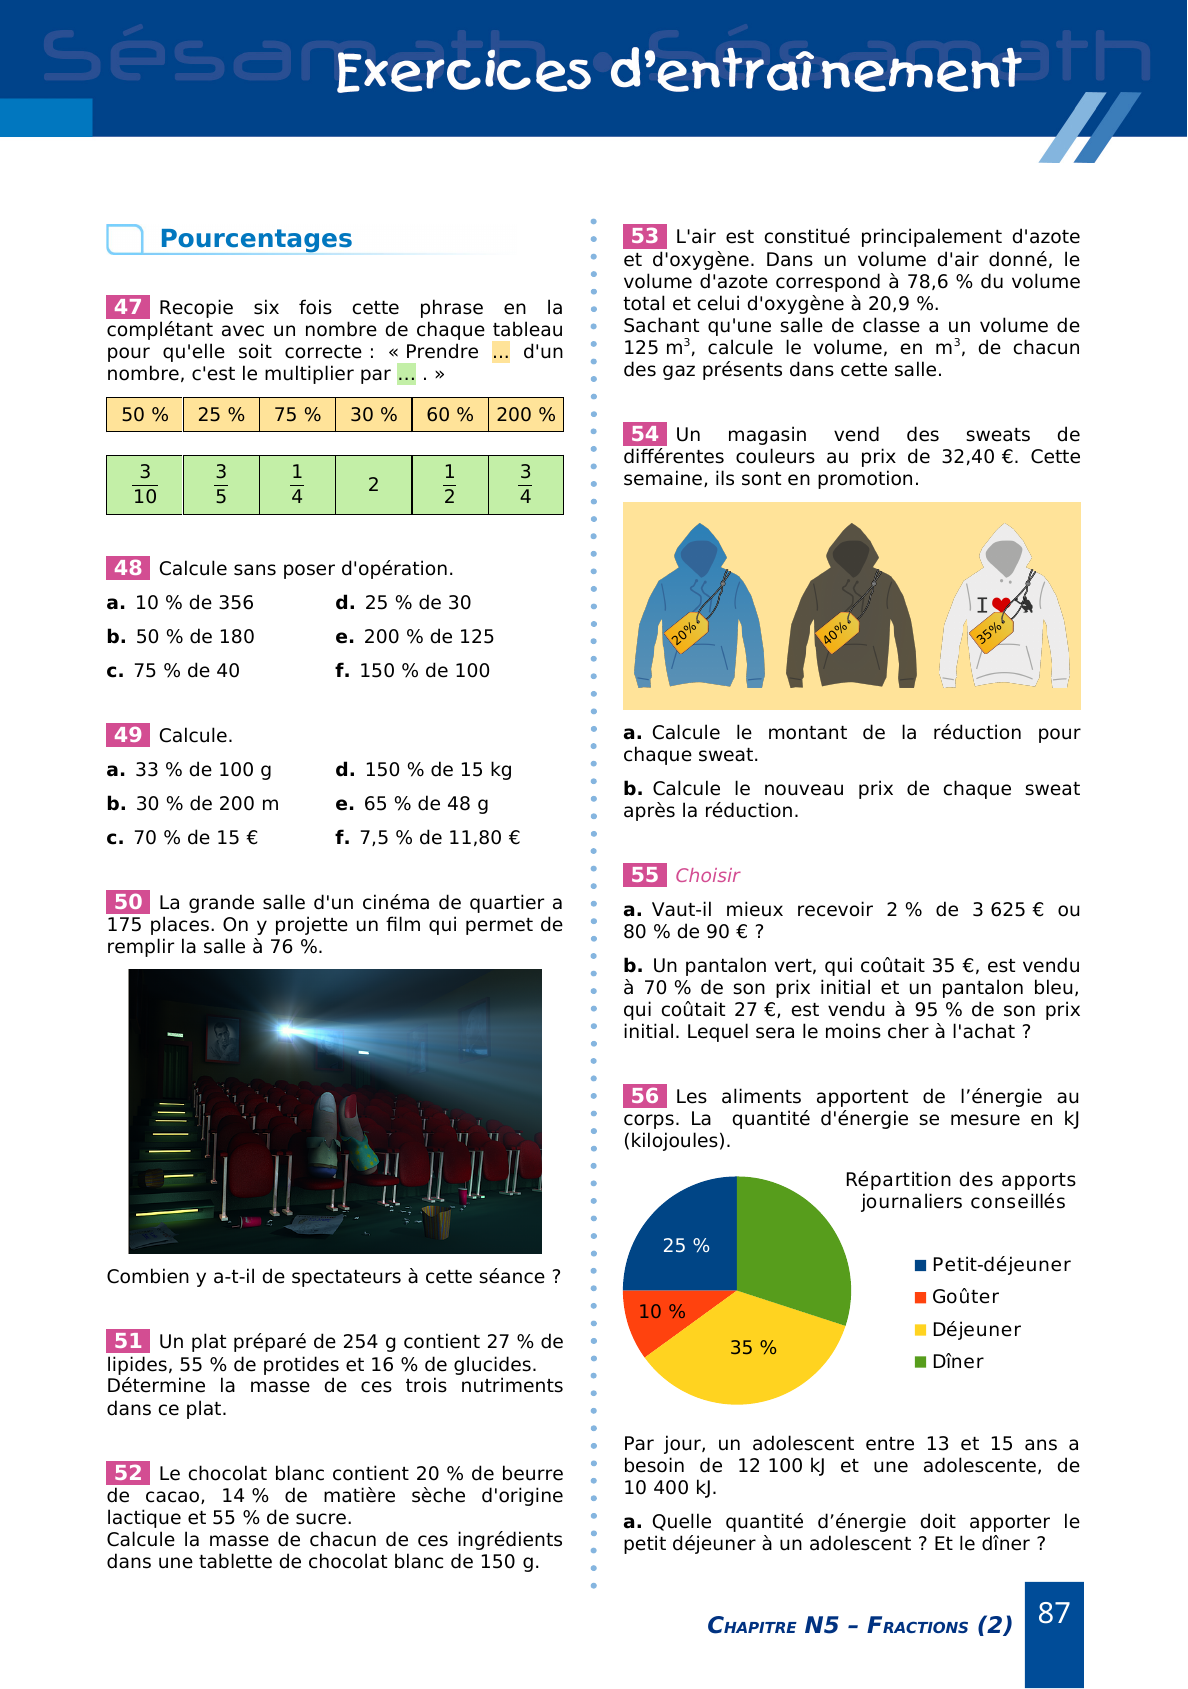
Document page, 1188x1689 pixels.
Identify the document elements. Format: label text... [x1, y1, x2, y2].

picture [128, 969, 542, 1254]
table_header [260, 456, 335, 514]
table_header 25 % [184, 398, 259, 431]
list Calcule. [150, 723, 564, 747]
table_header [413, 456, 488, 514]
list 150 % de 100 [335, 660, 564, 682]
picture [786, 523, 917, 688]
table_header 75 % [260, 398, 335, 431]
list Calcule le montant de la réduction pour chaque sweat. [623, 722, 1081, 766]
list Par jour, un adolescent entre 13 et 15 ans a besoin de 12 100 kJ et une adolescente, de 10 400 kJ. [623, 1433, 1081, 1499]
text Pourcentages [517, 224, 564, 254]
list Quelle quantité d’énergie doit apporter le petit déjeuner à un adolescent ? Et le dîner ? [623, 1511, 1081, 1554]
table_header [489, 456, 563, 514]
list Les aliments apportent de l’énergie au corps. La quantité d'énergie se mesure en kJ (kilojoules). [623, 1084, 1081, 1152]
table_header 30 % [336, 398, 411, 431]
list 30 % de 200 m [106, 793, 335, 815]
list 150 % de 15 kg [335, 759, 564, 781]
list 7,5 % de 11,80 € [335, 827, 564, 848]
list 50 % de 180 [106, 626, 335, 648]
list Un magasin vend des sweats de différentes couleurs au prix de 32,40 €. Cette semaine, ils sont en promotion. [623, 422, 1081, 490]
table_header [107, 456, 182, 514]
table_header [184, 456, 259, 514]
list Le chocolat blanc contient 20 % de beurre de cacao, 14 % de matière sèche d'origine lactique et 55 % de sucre. Calcule la masse de chacun de ces ingrédients dans une tablette de chocolat blanc de 150 g. [106, 1461, 564, 1573]
list Calcule le nouveau prix de chaque sweat après la réduction. [623, 778, 1081, 822]
picture [939, 523, 1070, 688]
list 10 % de 356 [106, 592, 335, 614]
list Un plat préparé de 254 g contient 27 % de lipides, 55 % de protides et 16 % de glucides. Détermine la masse de ces trois nutriments dans ce plat. [106, 1329, 564, 1419]
table_header 200 % [489, 398, 563, 431]
list Calcule sans poser d'opération. [150, 556, 564, 580]
list La grande salle d'un cinéma de quartier a 175 places. On y projette un film qui permet de remplir la salle à 76 %. [106, 890, 564, 958]
list 33 % de 100 g [106, 759, 335, 781]
list 75 % de 40 [106, 660, 335, 682]
list Combien y a‑t‑il de spectateurs à cette séance ? [106, 1266, 564, 1288]
list 65 % de 48 g [335, 793, 564, 815]
list Vaut‑il mieux recevoir 2 % de 3 625 € ou 80 % de 90 € ? [623, 899, 1081, 943]
list L'air est constitué principalement d'azote et d'oxygène. Dans un volume d'air donné, le volume d'azote correspond à 78,6 % du volume total et celui d'oxygène à 20,9 %. Sachant qu'une salle de classe a un volume de 125 m3, calcule le volume, en m3, de chacun des gaz présents dans cette salle. [623, 224, 1081, 381]
picture [634, 523, 765, 688]
table_header 2 [336, 456, 411, 514]
list Recopie six fois cette phrase en la complétant avec un nombre de chaque tableau pour qu'elle soit correcte : « Prendre ... d'un nombre, c'est le multiplier par … . » [106, 295, 564, 385]
list 200 % de 125 [335, 626, 564, 648]
table_header 50 % [107, 398, 182, 431]
list Choisir [667, 863, 1081, 887]
list 25 % de 30 [335, 592, 564, 614]
list 70 % de 15 € [106, 827, 335, 848]
table_header 60 % [413, 398, 488, 431]
picture [0, 0, 1187, 163]
list Un pantalon vert, qui coûtait 35 €, est vendu à 70 % de son prix initial et un pantalon bleu, qui coûtait 27 €, est vendu à 95 % de son prix initial. Lequel sera le moins cher à l'achat ? [623, 955, 1081, 1043]
picture [106, 224, 517, 255]
